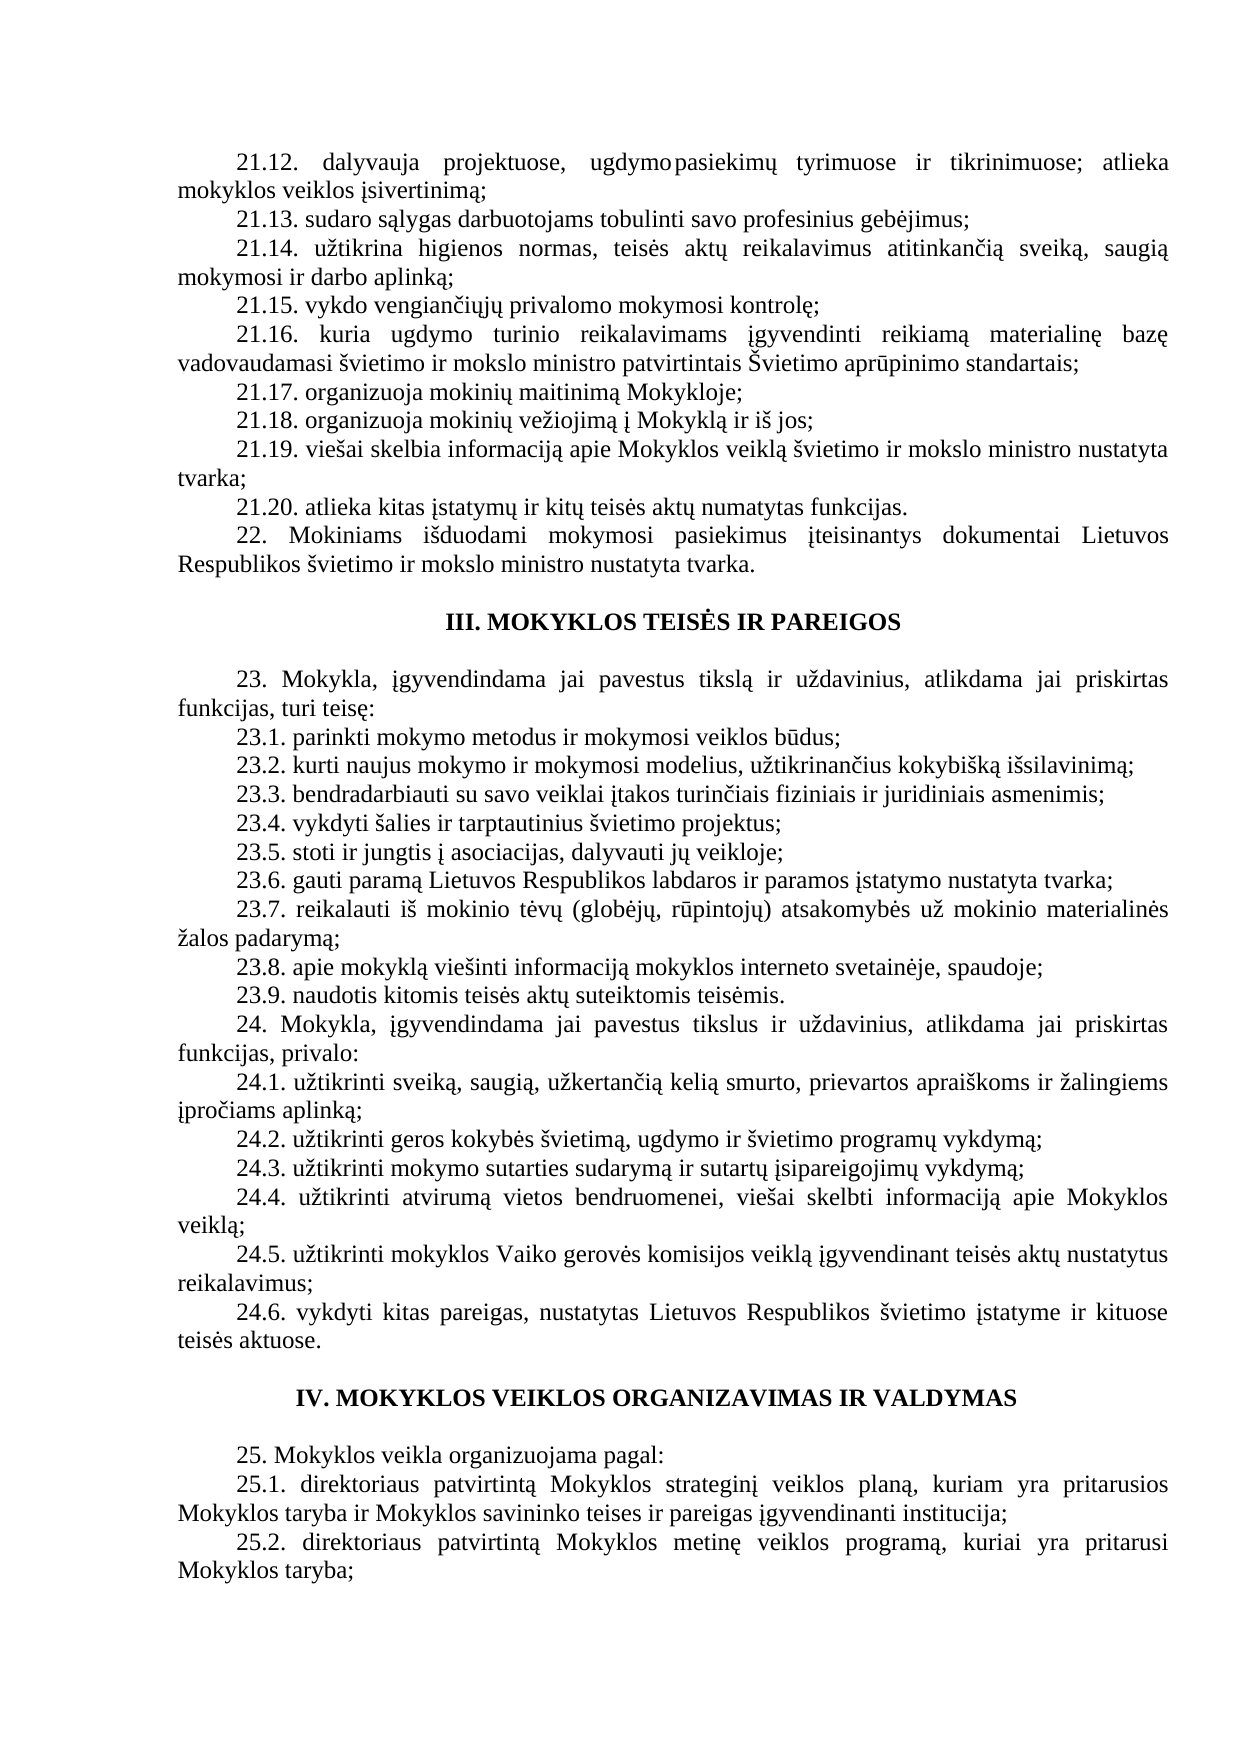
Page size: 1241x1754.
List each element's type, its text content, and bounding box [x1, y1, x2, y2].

text 21.18. organizuoja mokinių vežiojimą į Mokyklą ir iš jos; [177, 406, 1169, 434]
text 23. Mokykla, įgyvendindama jai pavestus tikslą ir uždavinius, atlikdama jai priskirtas funkcijas, turi teisę: [177, 664, 1169, 722]
text IV. MOKYKLOS VEIKLOS ORGANIZAVIMAS IR VALDYMAS [177, 1383, 1169, 1412]
text 21.12. dalyvauja projektuose, ugdymo pasiekimų tyrimuose ir tikrinimuose; atlieka mokyklos veiklos įsivertinimą; [177, 147, 1169, 204]
text 24.4. užtikrinti atvirumą vietos bendruomenei, viešai skelbti informaciją apie Mokyklos veiklą; [177, 1182, 1169, 1239]
text 23.6. gauti paramą Lietuvos Respublikos labdaros ir paramos įstatymo nustatyta tvarka; [177, 866, 1169, 894]
text 25.1. direktoriaus patvirtintą Mokyklos strateginį veiklos planą, kuriam yra pritarusios Mokyklos taryba ir Mokyklos savininko teises ir pareigas įgyvendinanti institucija; [177, 1469, 1169, 1527]
text 23.9. naudotis kitomis teisės aktų suteiktomis teisėmis. [177, 981, 1169, 1009]
text 23.1. parinkti mokymo metodus ir mokymosi veiklos būdus; [177, 722, 1169, 751]
text III. MOKYKLOS TEISĖS IR PAREIGOS [177, 607, 1169, 636]
text 23.3. bendradarbiauti su savo veiklai įtakos turinčiais fiziniais ir juridiniais asmenimis; [177, 779, 1169, 808]
text 23.2. kurti naujus mokymo ir mokymosi modelius, užtikrinančius kokybišką išsilavinimą; [177, 751, 1169, 779]
text 24. Mokykla, įgyvendindama jai pavestus tikslus ir uždavinius, atlikdama jai priskirtas funkcijas, privalo: [177, 1009, 1169, 1067]
text 21.20. atlieka kitas įstatymų ir kitų teisės aktų numatytas funkcijas. [177, 492, 1169, 521]
text 22. Mokiniams išduodami mokymosi pasiekimus įteisinantys dokumentai Lietuvos Respublikos švietimo ir mokslo ministro nustatyta tvarka. [177, 521, 1169, 578]
text 21.13. sudaro sąlygas darbuotojams tobulinti savo profesinius gebėjimus; [177, 204, 1169, 233]
text 21.17. organizuoja mokinių maitinimą Mokykloje; [177, 377, 1169, 406]
text 24.2. užtikrinti geros kokybės švietimą, ugdymo ir švietimo programų vykdymą; [177, 1124, 1169, 1153]
text 23.5. stoti ir jungtis į asociacijas, dalyvauti jų veikloje; [177, 837, 1169, 866]
text 21.14. užtikrina higienos normas, teisės aktų reikalavimus atitinkančią sveiką, saugią mokymosi ir darbo aplinką; [177, 233, 1169, 291]
text 25. Mokyklos veikla organizuojama pagal: [177, 1441, 1169, 1469]
text 21.16. kuria ugdymo turinio reikalavimams įgyvendinti reikiamą materialinę bazę vadovaudamasi švietimo ir mokslo ministro patvirtintais Švietimo aprūpinimo standartais; [177, 319, 1169, 377]
text 24.3. užtikrinti mokymo sutarties sudarymą ir sutartų įsipareigojimų vykdymą; [177, 1153, 1169, 1182]
text 24.5. užtikrinti mokyklos Vaiko gerovės komisijos veiklą įgyvendinant teisės aktų nustatytus reikalavimus; [177, 1239, 1169, 1297]
text 23.7. reikalauti iš mokinio tėvų (globėjų, rūpintojų) atsakomybės už mokinio materialinės žalos padarymą; [177, 894, 1169, 952]
text 21.19. viešai skelbia informaciją apie Mokyklos veiklą švietimo ir mokslo ministro nustatyta tvarka; [177, 434, 1169, 492]
text 23.8. apie mokyklą viešinti informaciją mokyklos interneto svetainėje, spaudoje; [177, 952, 1169, 981]
text 24.1. užtikrinti sveiką, saugią, užkertančią kelią smurto, prievartos apraiškoms ir žalingiems įpročiams aplinką; [177, 1067, 1169, 1124]
text 23.4. vykdyti šalies ir tarptautinius švietimo projektus; [177, 808, 1169, 837]
text 24.6. vykdyti kitas pareigas, nustatytas Lietuvos Respublikos švietimo įstatyme ir kituose teisės aktuose. [177, 1297, 1169, 1354]
text 25.2. direktoriaus patvirtintą Mokyklos metinę veiklos programą, kuriai yra pritarusi Mokyklos taryba; [177, 1527, 1169, 1584]
text 21.15. vykdo vengiančiųjų privalomo mokymosi kontrolę; [177, 291, 1169, 319]
